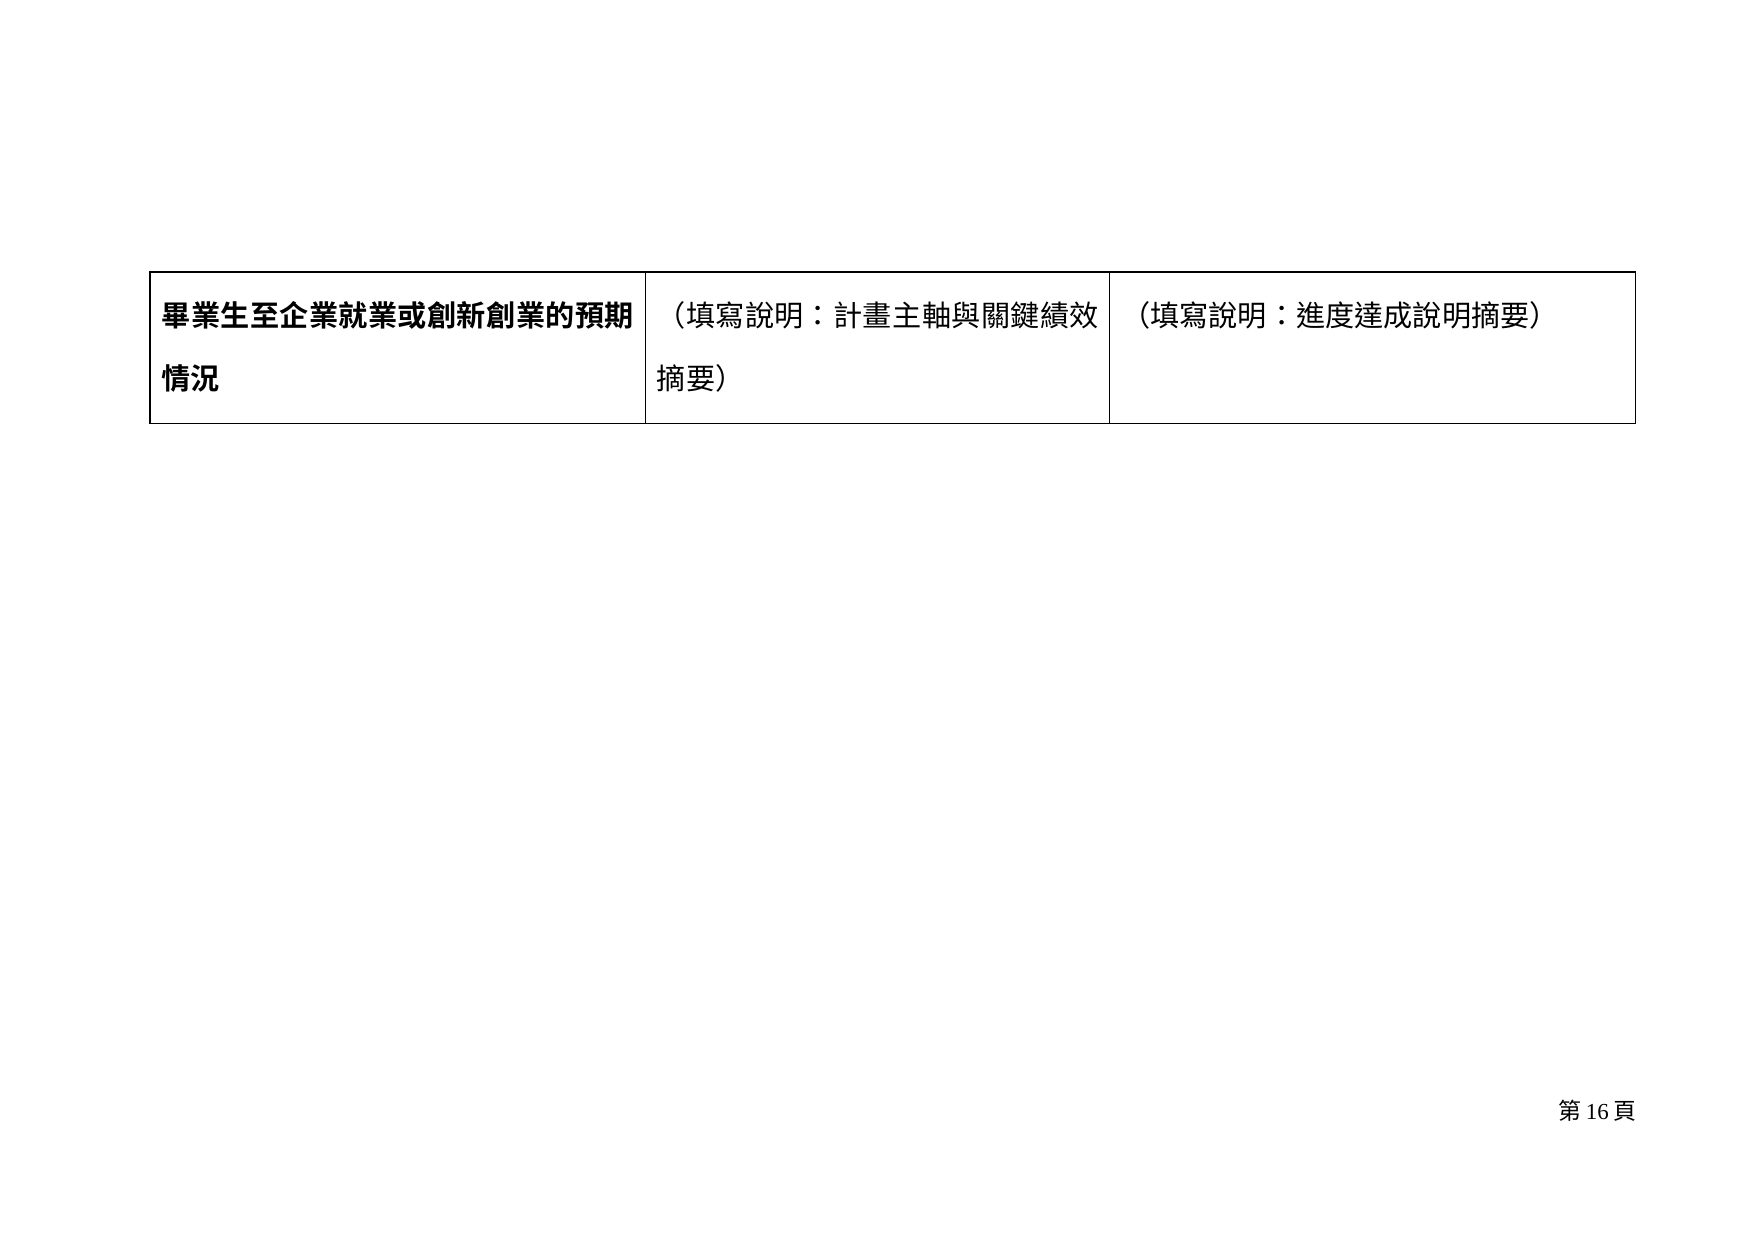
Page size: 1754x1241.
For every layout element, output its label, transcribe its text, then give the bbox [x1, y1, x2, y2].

table_cell （填寫說明：計畫主軸與關鍵績效摘要） [646, 273, 1109, 423]
table_cell （填寫說明：進度達成說明摘要） [1110, 273, 1635, 423]
table_cell 畢業生至企業就業或創新創業的預期情況 [151, 273, 645, 423]
